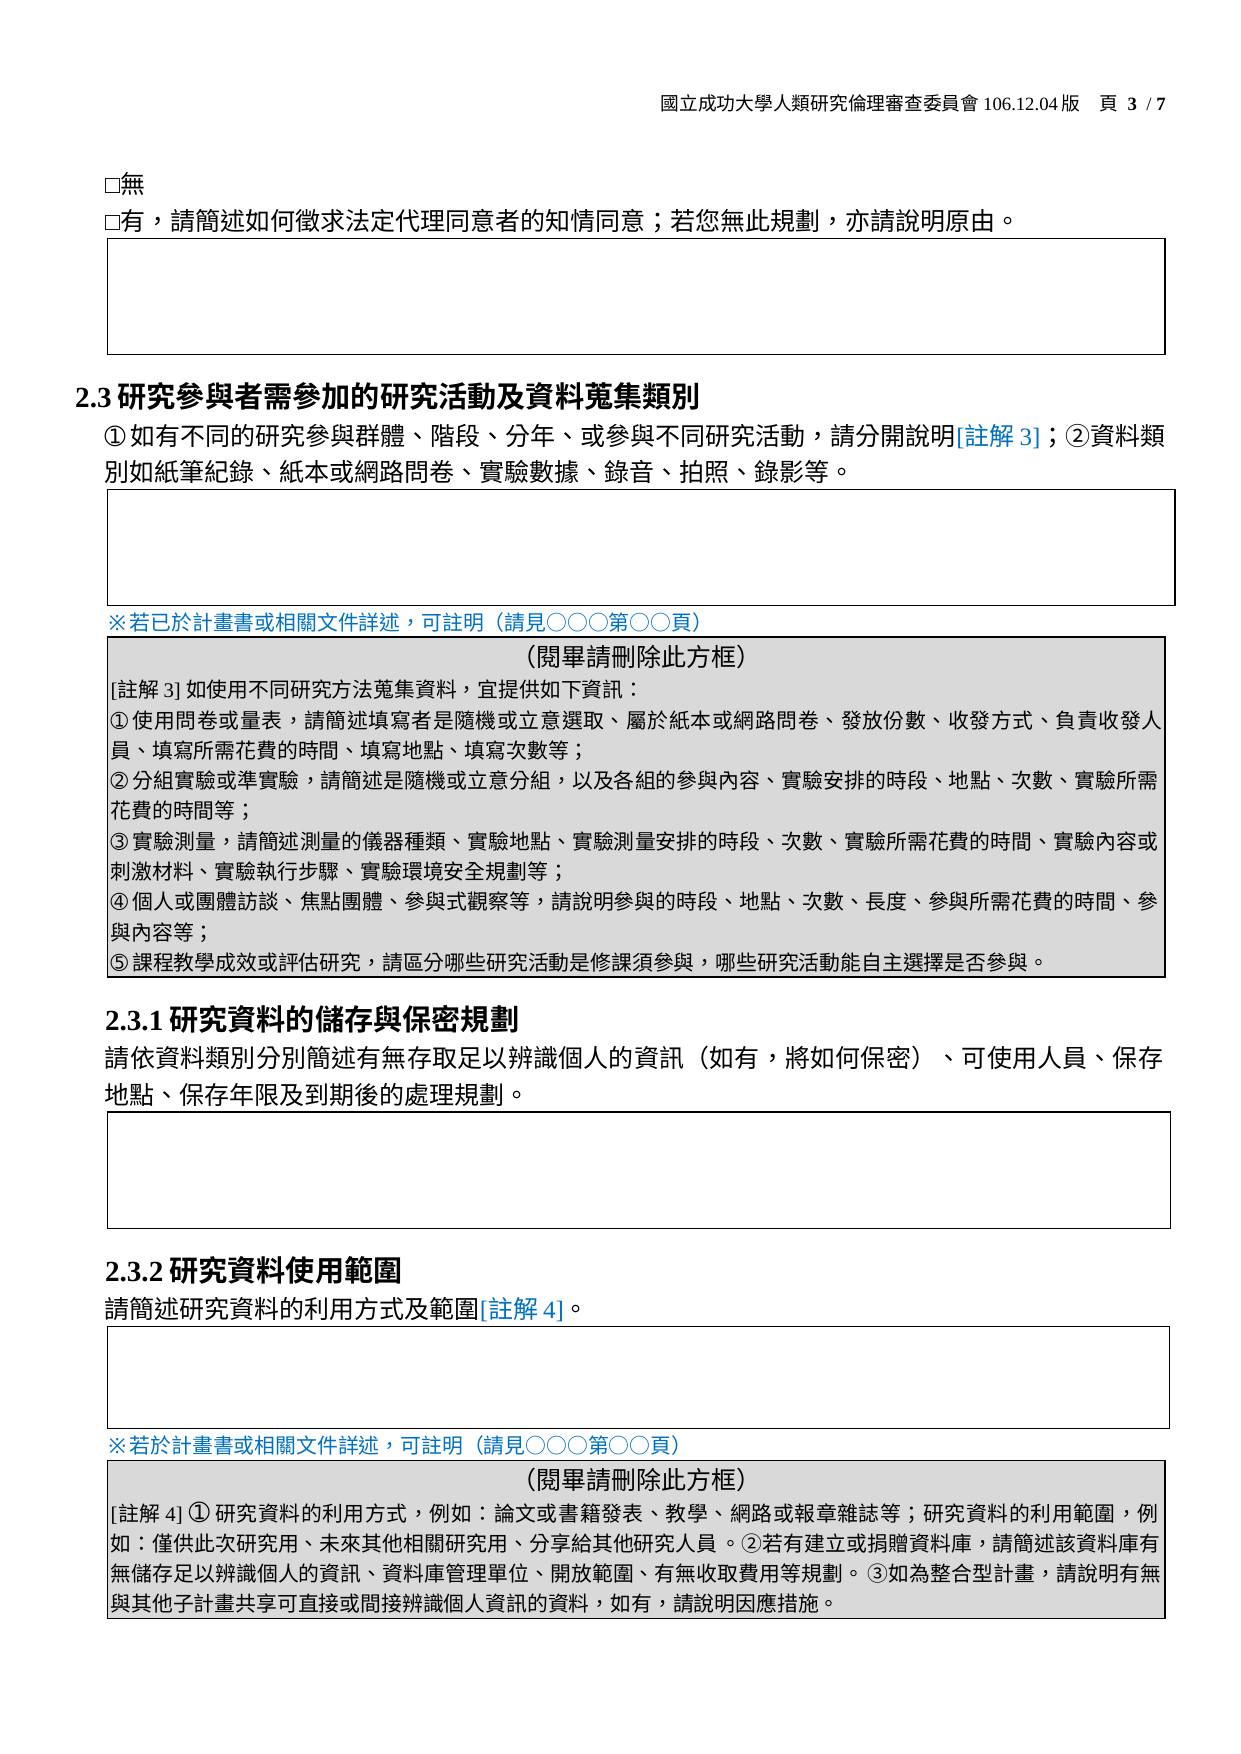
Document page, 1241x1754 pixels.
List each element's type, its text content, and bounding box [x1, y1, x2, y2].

table_header （閱畢請刪除此方框） [註解3] 如使用不同研究方法蒐集資料，宜提供如下資訊： ➀使用問卷或量表，請簡述填寫者是隨機或立意選取、屬於紙本或網路問卷、發放份數、收發方式、負責收發人員、填寫所需花費的時間、填寫地點、填寫次數等； ➁分組實驗或準實驗，請簡述是隨機或立意分組，以及各組的參與內容、實驗安排的時段、地點、次數、實驗所需花費的時間等； ➂實驗測量，請簡述測量的儀器種類、實驗地點、實驗測量安排的時段、次數、實驗所需花費的時間、實驗內容或刺激材料、實驗執行步驟、實驗環境安全規劃等； ➃個人或團體訪談、焦點團體、參與式觀察等，請說明參與的時段、地點、次數、長度、參與所需花費的時間、參與內容等； ➄課程教學成效或評估研究，請區分哪些研究活動是修課須參與，哪些研究活動能自主選擇是否參與。 [108, 638, 1164, 976]
text ➀如有不同的研究參與群體、階段、分年、或參與不同研究活動，請分開說明[註解3]；➁資料類別如紙筆紀錄、紙本或網路問卷、實驗數據、錄音、拍照、錄影等。 [104, 416, 1165, 488]
text 請簡述研究資料的利用方式及範圍[註解4]。 [104, 1290, 1165, 1326]
table_header [108, 490, 1174, 605]
table_header （閱畢請刪除此方框） [註解4] ➀研究資料的利用方式，例如：論文或書籍發表、教學、網路或報章雜誌等；研究資料的利用範圍，例如：僅供此次研究用、未來其他相關研究用、分享給其他研究人員。➁若有建立或捐贈資料庫，請簡述該資料庫有無儲存足以辨識個人的資訊、資料庫管理單位、開放範圍、有無收取費用等規劃。➂如為整合型計畫，請說明有無與其他子計畫共享可直接或間接辨識個人資訊的資料，如有，請說明因應措施。 [108, 1461, 1164, 1618]
text 2.3研究參與者需參加的研究活動及資料蒐集類別 [75, 374, 1165, 416]
text ※若於計畫書或相關文件詳述，可註明（請見○○○第○○頁） [104, 1429, 1165, 1459]
text □無 [105, 165, 1165, 201]
text 請依資料類別分別簡述有無存取足以辨識個人的資訊（如有，將如何保密）、可使用人員、保存地點、保存年限及到期後的處理規劃。 [104, 1039, 1165, 1111]
text □有，請簡述如何徵求法定代理同意者的知情同意；若您無此規劃，亦請說明原由。 [105, 201, 1165, 237]
table_header [108, 1113, 1170, 1227]
text ※若已於計畫書或相關文件詳述，可註明（請見○○○第○○頁） [104, 606, 1165, 636]
table_header [108, 1327, 1169, 1428]
table_header [108, 239, 1164, 353]
text 2.3.1研究資料的儲存與保密規劃 [105, 997, 1165, 1039]
text 2.3.2研究資料使用範圍 [105, 1248, 1165, 1290]
